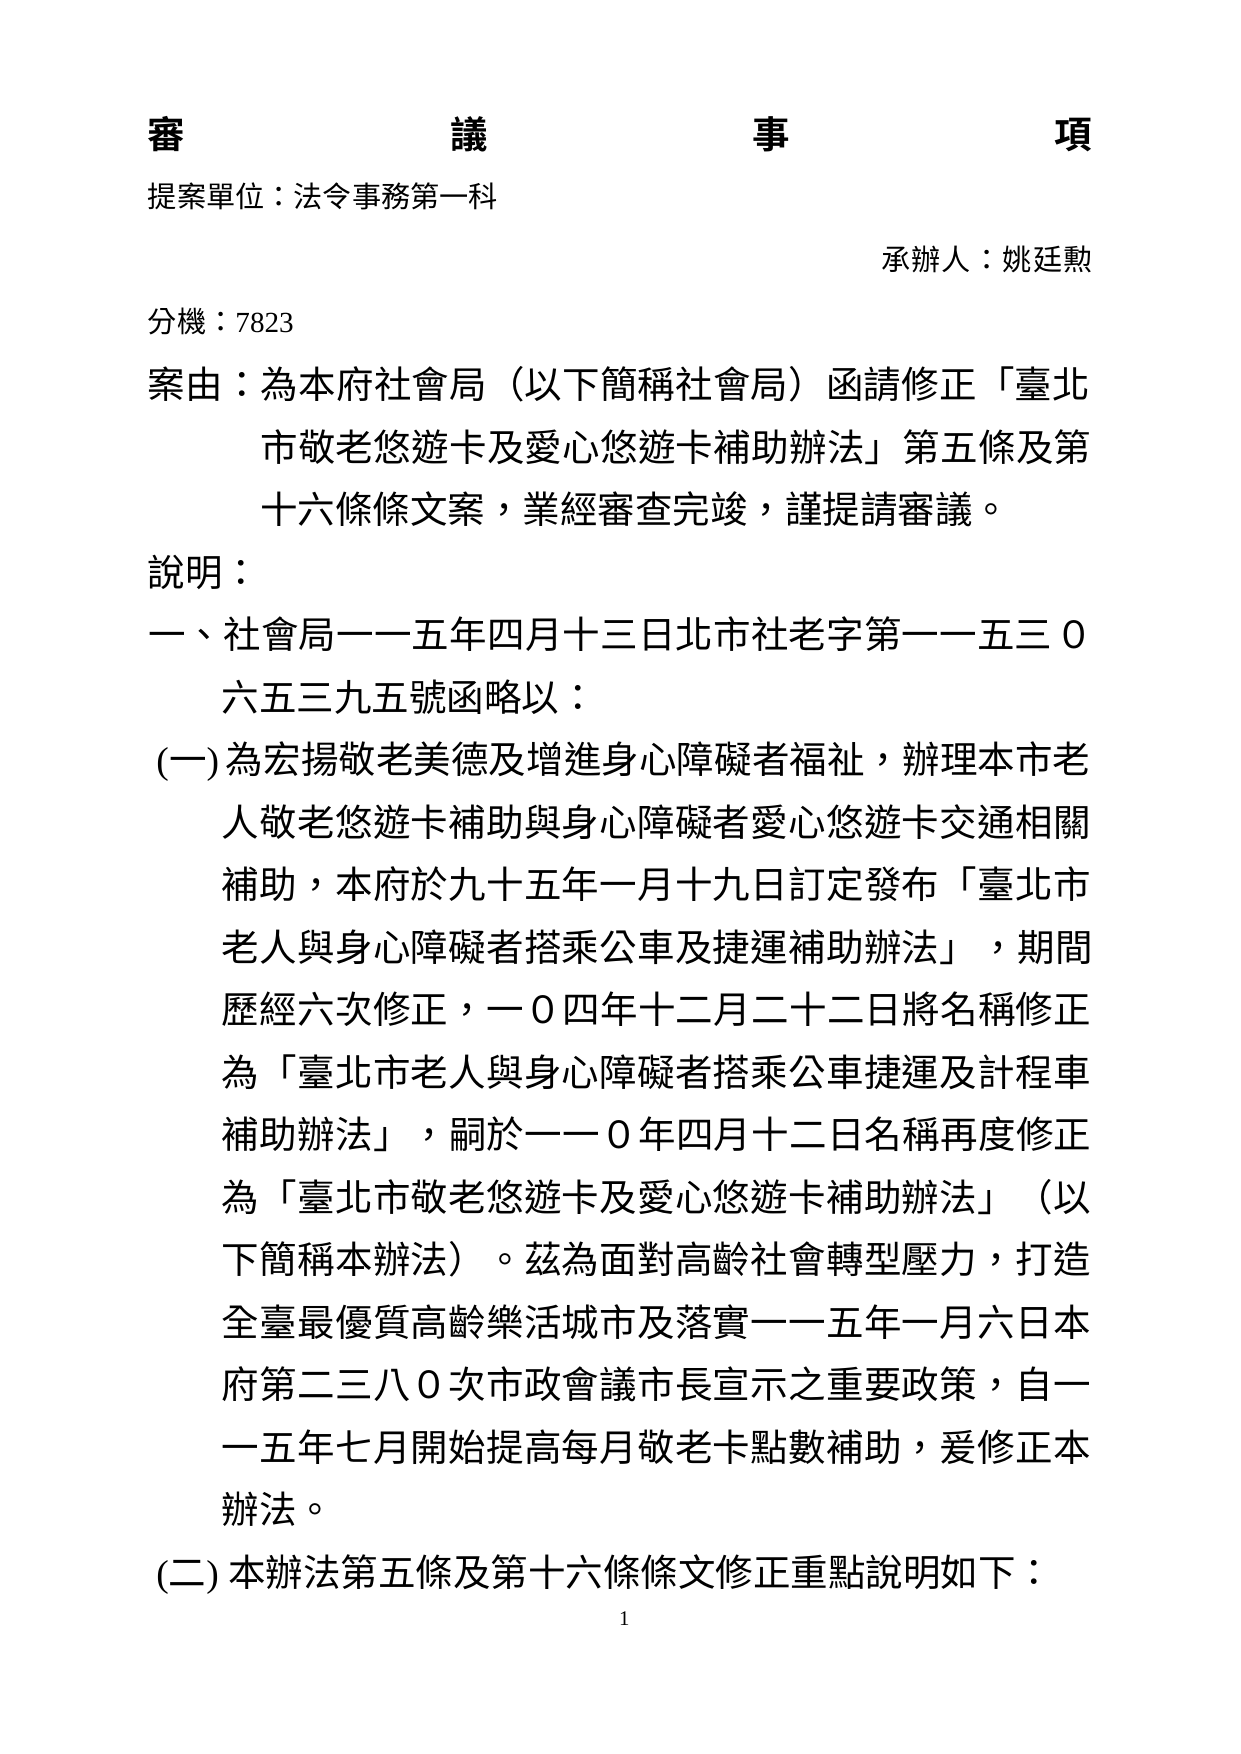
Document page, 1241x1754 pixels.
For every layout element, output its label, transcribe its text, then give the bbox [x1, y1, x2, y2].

text 案由：為本府社會局（以下簡稱社會局）函請修正「臺北市敬老悠遊卡及愛心悠遊卡補助辦法」第五條及第十六條條文案，業經審查完竣，謹提請審議。 [148, 341, 1092, 528]
text 承辦人：姚廷勲 分機：7823 [148, 216, 1092, 341]
text 一、社會局一一五年四月十三日北市社老字第一一五三０六五三九五號函略以： [148, 591, 1092, 716]
text (一) 為宏揚敬老美德及增進身心障礙者福祉，辦理本市老人敬老悠遊卡補助與身心障礙者愛心悠遊卡交通相關補助，本府於九十五年一月十九日訂定發布「臺北市老人與身心障礙者搭乘公車及捷運補助辦法」，期間歷經六次修正，一０四年十二月二十二日將名稱修正為「臺北市老人與身心障礙者搭乘公車捷運及計程車補助辦法」，嗣於一一０年四月十二日名稱再度修正為「臺北市敬老悠遊卡及愛心悠遊卡補助辦法」（以下簡稱本辦法）。茲為面對高齡社會轉型壓力，打造全臺最優質高齡樂活城市及落實一一五年一月六日本府第二三八０次市政會議市長宣示之重要政策，自一一五年七月開始提高每月敬老卡點數補助，爰修正本辦法。 [156, 716, 1092, 1528]
text 審議事項 提案單位：法令事務第一科 [148, 91, 1092, 216]
text (二) 本辦法第五條及第十六條條文修正重點說明如下： [156, 1528, 1092, 1591]
text 說明： [148, 528, 1092, 591]
